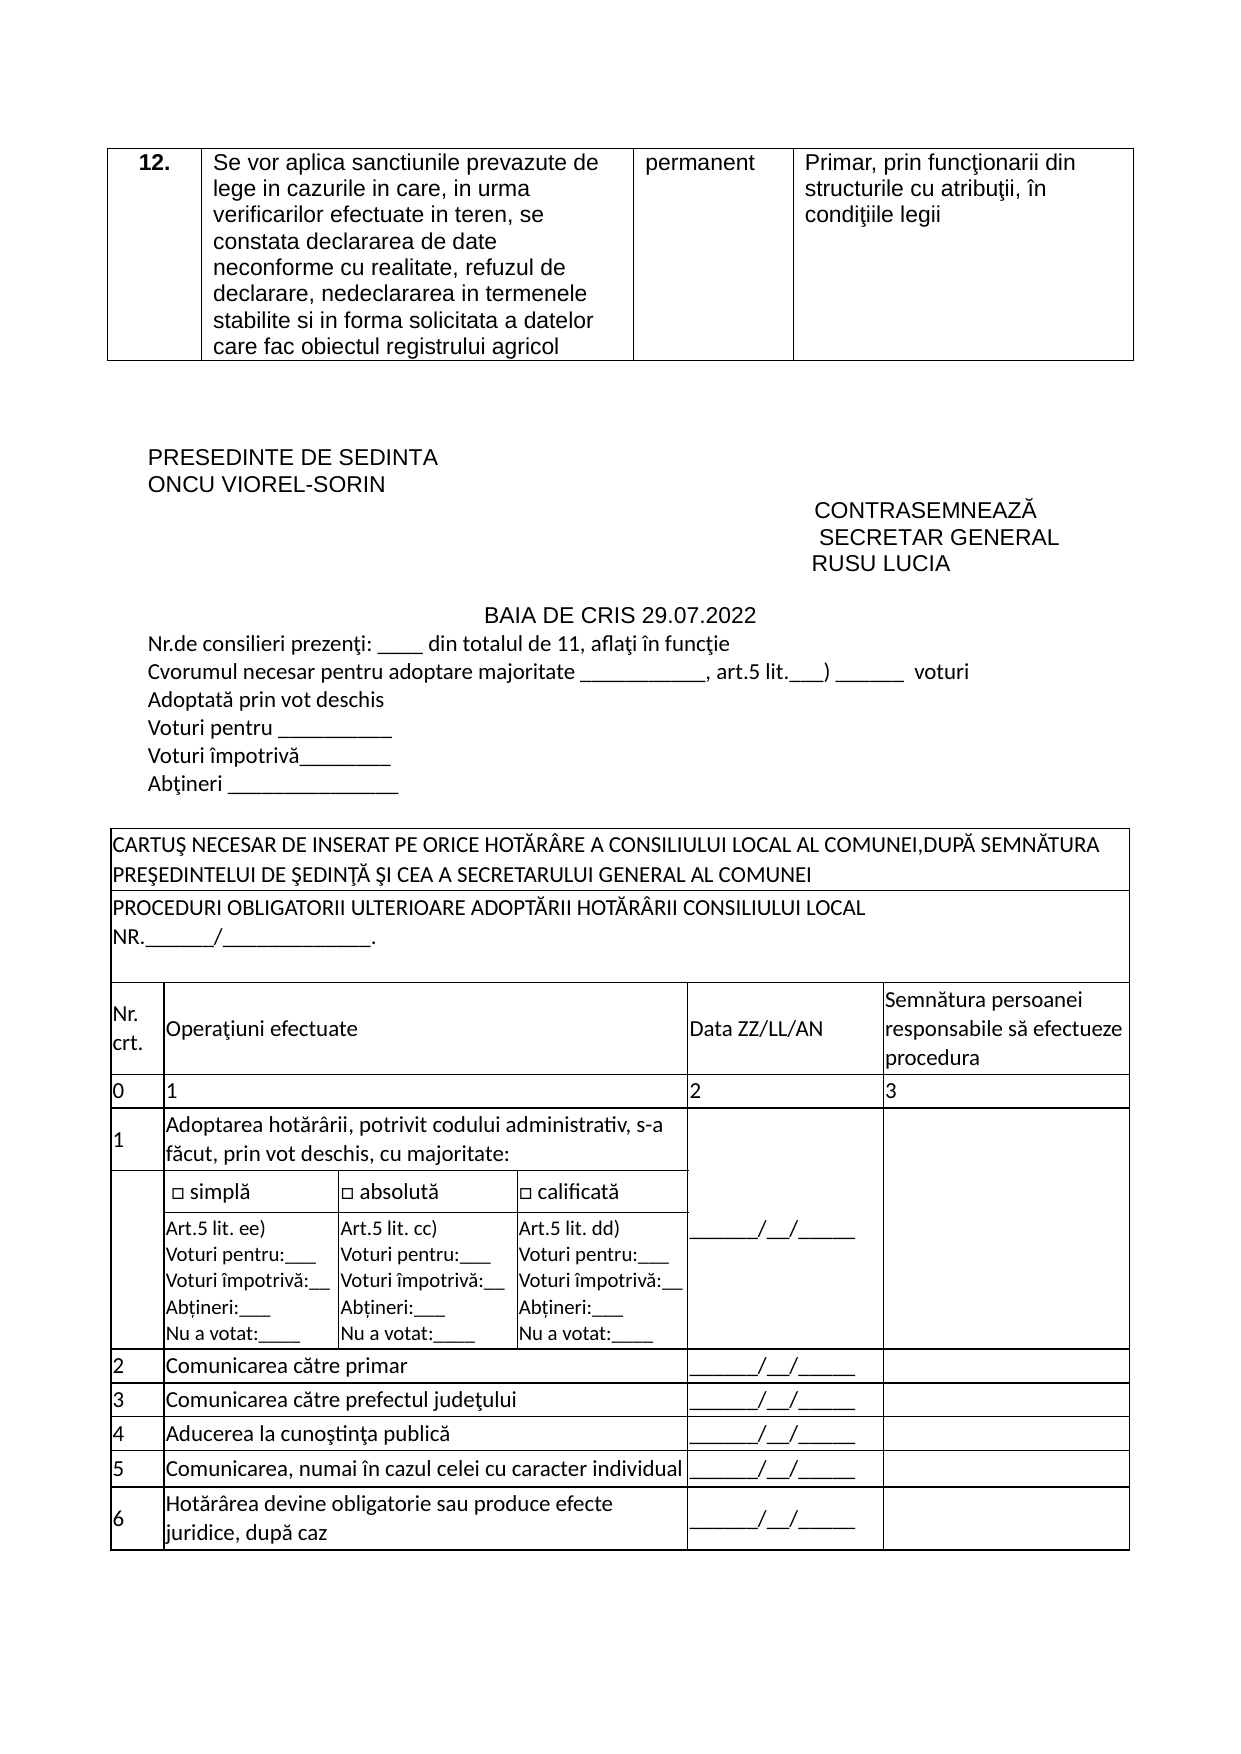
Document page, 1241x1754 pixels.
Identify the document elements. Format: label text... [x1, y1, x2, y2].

table_cell 2 [688, 1075, 883, 1107]
table_cell □ simplă [165, 1171, 338, 1212]
table_cell [884, 1488, 1129, 1549]
table_cell □ absolută [339, 1171, 517, 1212]
table_cell Operaţiuni efectuate [165, 983, 687, 1073]
table_header CARTUŞ NECESAR DE INSERAT PE ORICE HOTĂRÂRE A CONSILIULUI LOCAL AL COMUNEI,DUPĂ SEMNĂTURA PREŞEDINTELUI DE ŞEDINŢĂ ŞI CEA A SECRETARULUI GENERAL AL COMUNEI [112, 829, 1129, 890]
text BAIA DE CRIS 29.07.2022 [148, 602, 1093, 629]
table_cell □ calificată [518, 1171, 687, 1212]
table_cell [112, 1171, 163, 1348]
text Voturi pentru __________ [148, 713, 1093, 741]
text Cvorumul necesar pentru adoptare majoritate ___________, art.5 lit.___) ______ voturi [148, 657, 1093, 685]
table_cell ______/__/_____ [688, 1350, 883, 1382]
table_cell ______/__/_____ [688, 1488, 883, 1549]
table_cell Comunicarea către primar [165, 1350, 687, 1382]
table_cell ______/__/_____ [688, 1417, 883, 1449]
table_cell [884, 1417, 1129, 1449]
table_cell 6 [112, 1488, 163, 1549]
table_cell ______/__/_____ [688, 1109, 883, 1348]
text ONCU VIOREL-SORIN CONTRASEMNEAZĂ [148, 471, 1093, 523]
text Nr.de consilieri prezenţi: ____ din totalul de 11, aflaţi în funcţie [148, 629, 1093, 657]
table_cell permanent [634, 149, 793, 359]
text Abţineri _______________ [148, 769, 1093, 797]
table_cell 5 [112, 1451, 163, 1486]
table_cell 1 [165, 1075, 687, 1107]
table_cell Adoptarea hotărârii, potrivit codului administrativ, s-a făcut, prin vot deschis, cu majoritate: [165, 1109, 687, 1170]
table_cell 4 [112, 1417, 163, 1449]
text PRESEDINTE DE SEDINTA [148, 444, 1093, 471]
table_cell Art.5 lit. cc) Voturi pentru:___ Voturi împotrivă:__ Abţineri:___ Nu a votat:____ [339, 1213, 517, 1348]
table_cell Semnătura persoanei responsabile să efectueze procedura [884, 983, 1129, 1073]
table_cell [884, 1350, 1129, 1382]
table_cell PROCEDURI OBLIGATORII ULTERIOARE ADOPTĂRII HOTĂRÂRII CONSILIULUI LOCAL NR.______/_____________. [112, 891, 1129, 982]
table_cell Nr. crt. [112, 983, 163, 1073]
text RUSU LUCIA [148, 550, 1093, 576]
table_cell 3 [884, 1075, 1129, 1107]
table_cell Primar, prin funcţionarii din structurile cu atribuţii, în condiţiile legii [794, 149, 1133, 359]
table_cell Aducerea la cunoştinţa publică [165, 1417, 687, 1449]
table_cell [884, 1451, 1129, 1486]
table_cell Comunicarea, numai în cazul celei cu caracter individual [165, 1451, 687, 1486]
text Adoptată prin vot deschis [148, 685, 1093, 713]
table_cell Art.5 lit. ee) Voturi pentru:___ Voturi împotrivă:__ Abţineri:___ Nu a votat:____ [165, 1213, 338, 1348]
table_cell [884, 1384, 1129, 1416]
text Voturi împotrivă________ [148, 741, 1093, 769]
table_cell [884, 1109, 1129, 1348]
table_cell Hotărârea devine obligatorie sau produce efecte juridice, după caz [165, 1488, 687, 1549]
text SECRETAR GENERAL [598, 523, 1093, 550]
table_cell ______/__/_____ [688, 1384, 883, 1416]
table_cell 1 [112, 1109, 163, 1170]
table_cell Art.5 lit. dd) Voturi pentru:___ Voturi împotrivă:__ Abţineri:___ Nu a votat:____ [518, 1213, 687, 1348]
table_cell 0 [112, 1075, 163, 1107]
table_cell ______/__/_____ [688, 1451, 883, 1486]
table_cell 3 [112, 1384, 163, 1416]
table_cell 12. [108, 149, 201, 359]
table_cell Comunicarea către prefectul judeţului [165, 1384, 687, 1416]
table_cell 2 [112, 1350, 163, 1382]
table_cell Data ZZ/LL/AN [688, 983, 883, 1073]
table_cell Se vor aplica sanctiunile prevazute de lege in cazurile in care, in urma verificarilor efectuate in teren, se constata declararea de date neconforme cu realitate, refuzul de declarare, nedeclararea in termenele stabilite si in forma solicitata a datelor care fac obiectul registrului agricol [202, 149, 633, 359]
